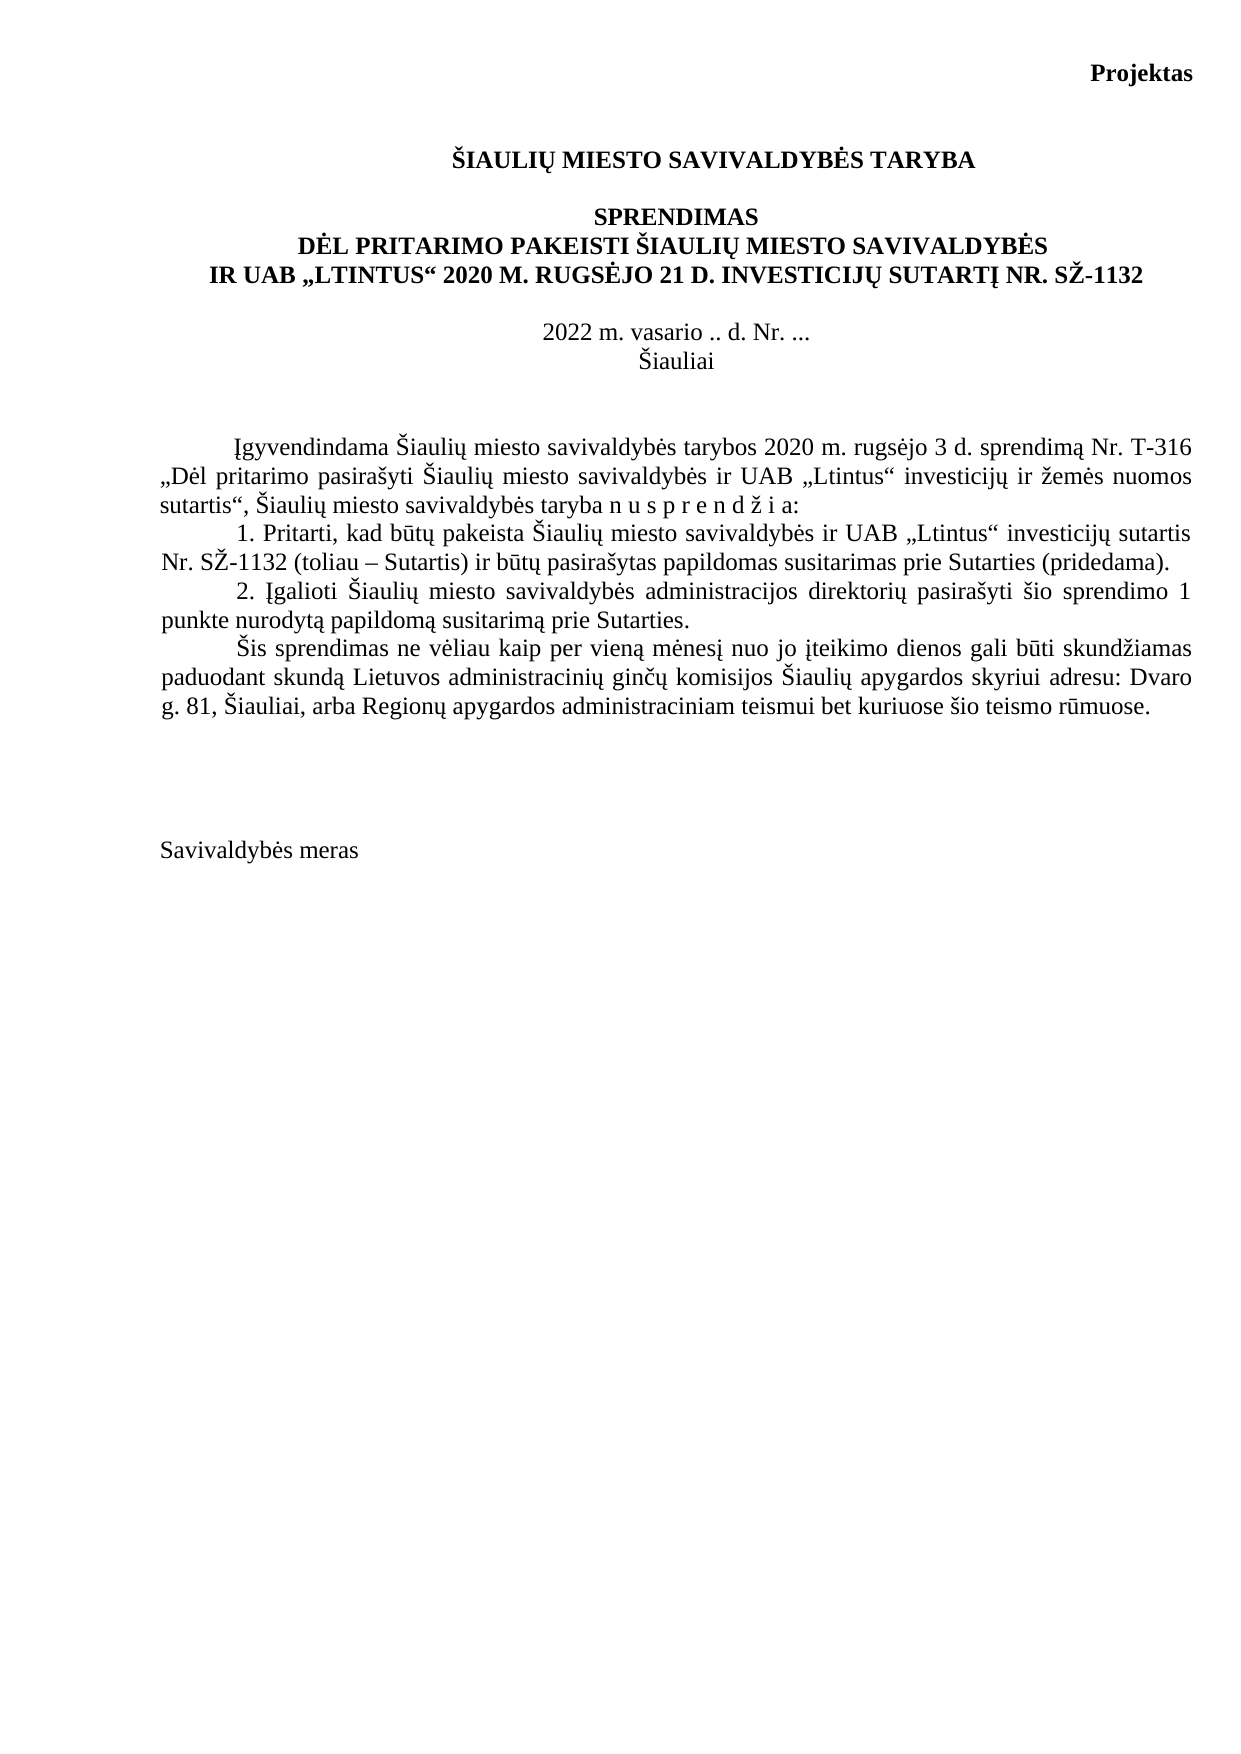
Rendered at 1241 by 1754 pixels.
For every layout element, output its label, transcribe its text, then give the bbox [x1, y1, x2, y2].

text Įgyvendindama Šiaulių miesto savivaldybės tarybos 2020 m. rugsėjo 3 d. sprendimą Nr. T-316 „Dėl pritarimo pasirašyti Šiaulių miesto savivaldybės ir UAB „Ltintus“ investicijų ir žemės nuomos sutartis“, Šiaulių miesto savivaldybės taryba n u s p r e n d ž i a: [159, 432, 1193, 518]
text Savivaldybės meras [159, 835, 1193, 863]
text 2022 m. vasario .. d. Nr. ... [159, 317, 1193, 346]
text 1. Pritarti, kad būtų pakeista Šiaulių miesto savivaldybės ir UAB „Ltintus“ investicijų sutartis Nr. SŽ-1132 (toliau – Sutartis) ir būtų pasirašytas papildomas susitarimas prie Sutarties (pridedama). [161, 518, 1193, 576]
text 2. Įgalioti Šiaulių miesto savivaldybės administracijos direktorių pasirašyti šio sprendimo 1 punkte nurodytą papildomą susitarimą prie Sutarties. [161, 576, 1193, 633]
text DĖL PRITARIMO PAKEISTI ŠIAULIŲ MIESTO SAVIVALDYBĖS [159, 231, 1193, 260]
text Šis sprendimas ne vėliau kaip per vieną mėnesį nuo jo įteikimo dienos gali būti skundžiamas paduodant skundą Lietuvos administracinių ginčų komisijos Šiaulių apygardos skyriui adresu: Dvaro g. 81, Šiauliai, arba Regionų apygardos administraciniam teismui bet kuriuose šio teismo rūmuose. [161, 633, 1193, 720]
text SPRENDIMAS [159, 202, 1193, 231]
subtitle ŠIAULIŲ MIESTO SAVIVALDYBĖS TARYBA [159, 145, 1193, 173]
text IR UAB „LTINTUS“ 2020 M. RUGSĖJO 21 D. INVESTICIJŲ SUTARTĮ NR. SŽ-1132 [159, 260, 1193, 288]
text Šiauliai [159, 346, 1193, 375]
text Projektas [159, 58, 1193, 87]
